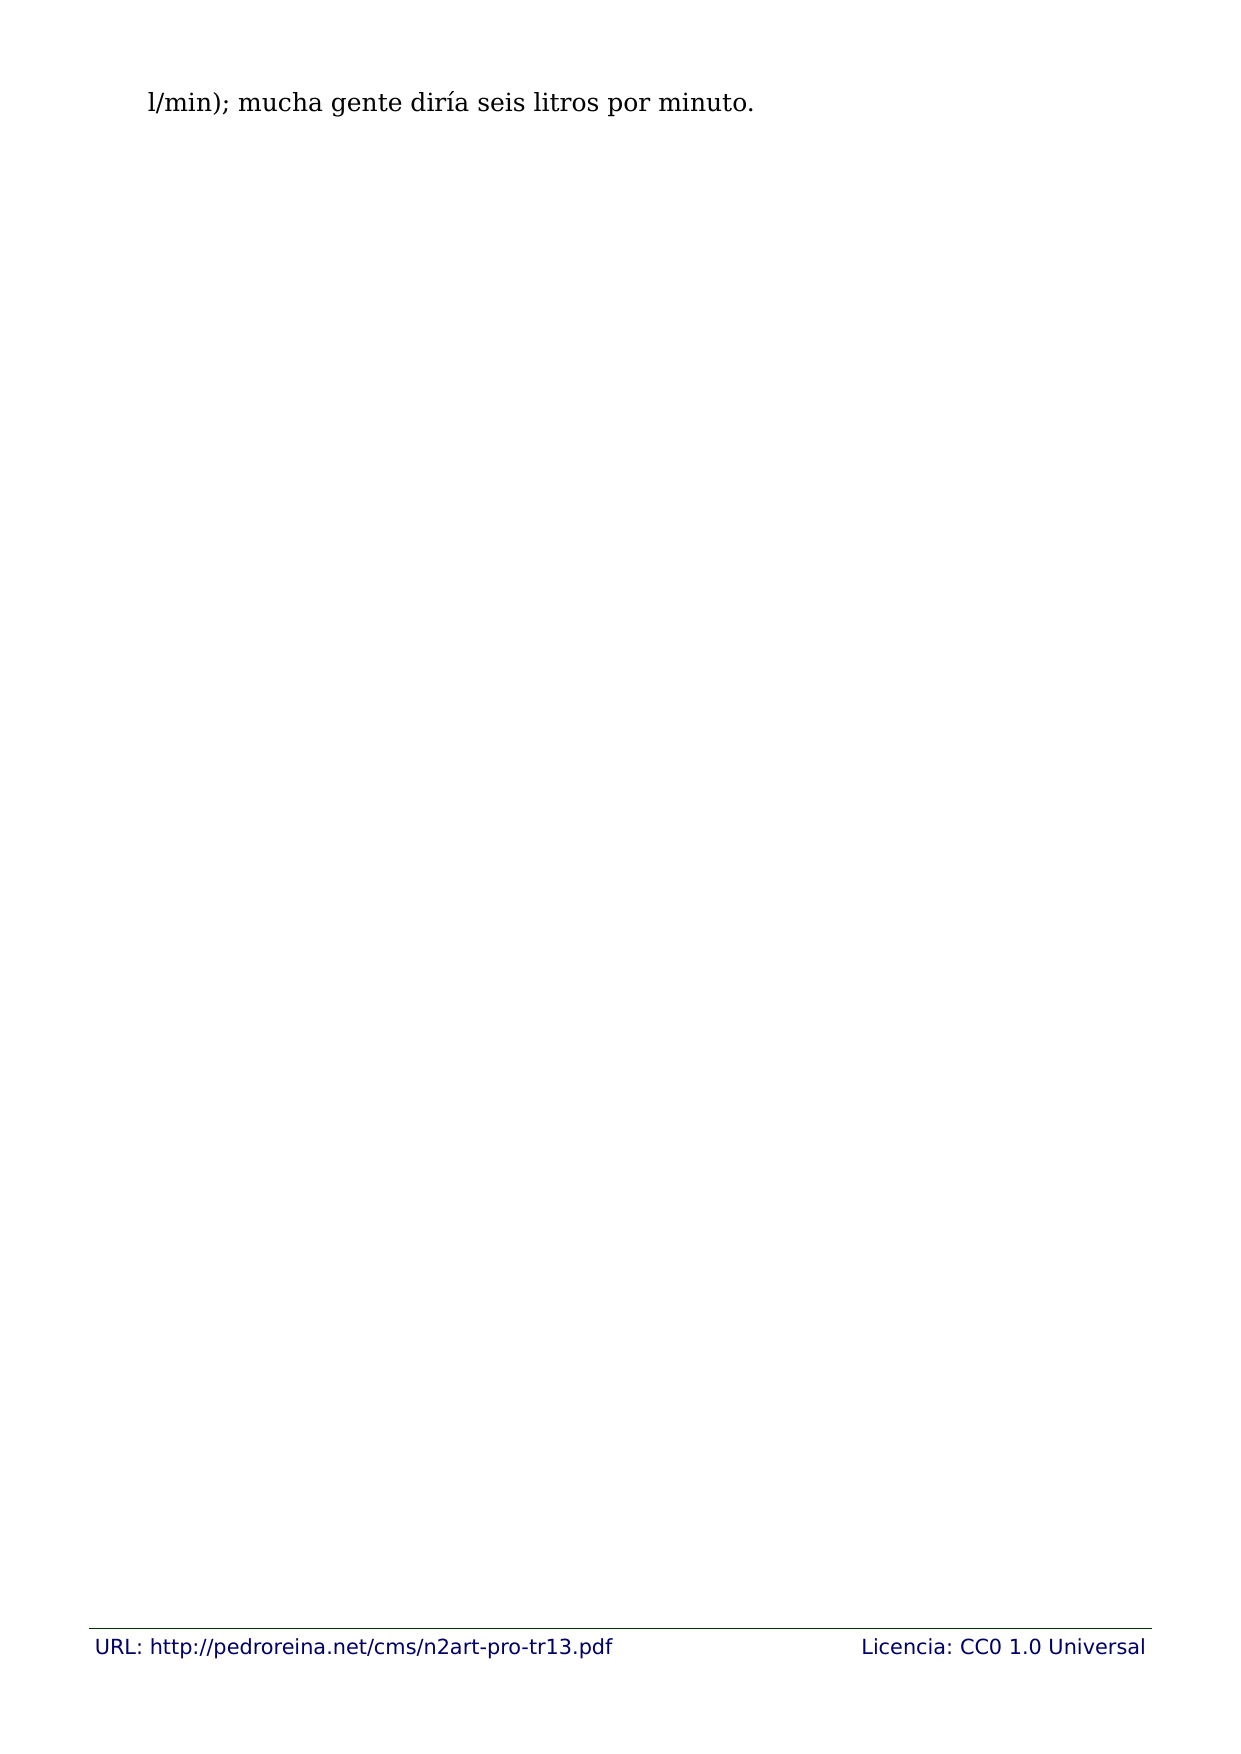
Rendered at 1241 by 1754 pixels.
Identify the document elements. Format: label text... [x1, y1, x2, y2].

list l/min); mucha gente diría seis litros por minuto. [88, 88, 1152, 118]
